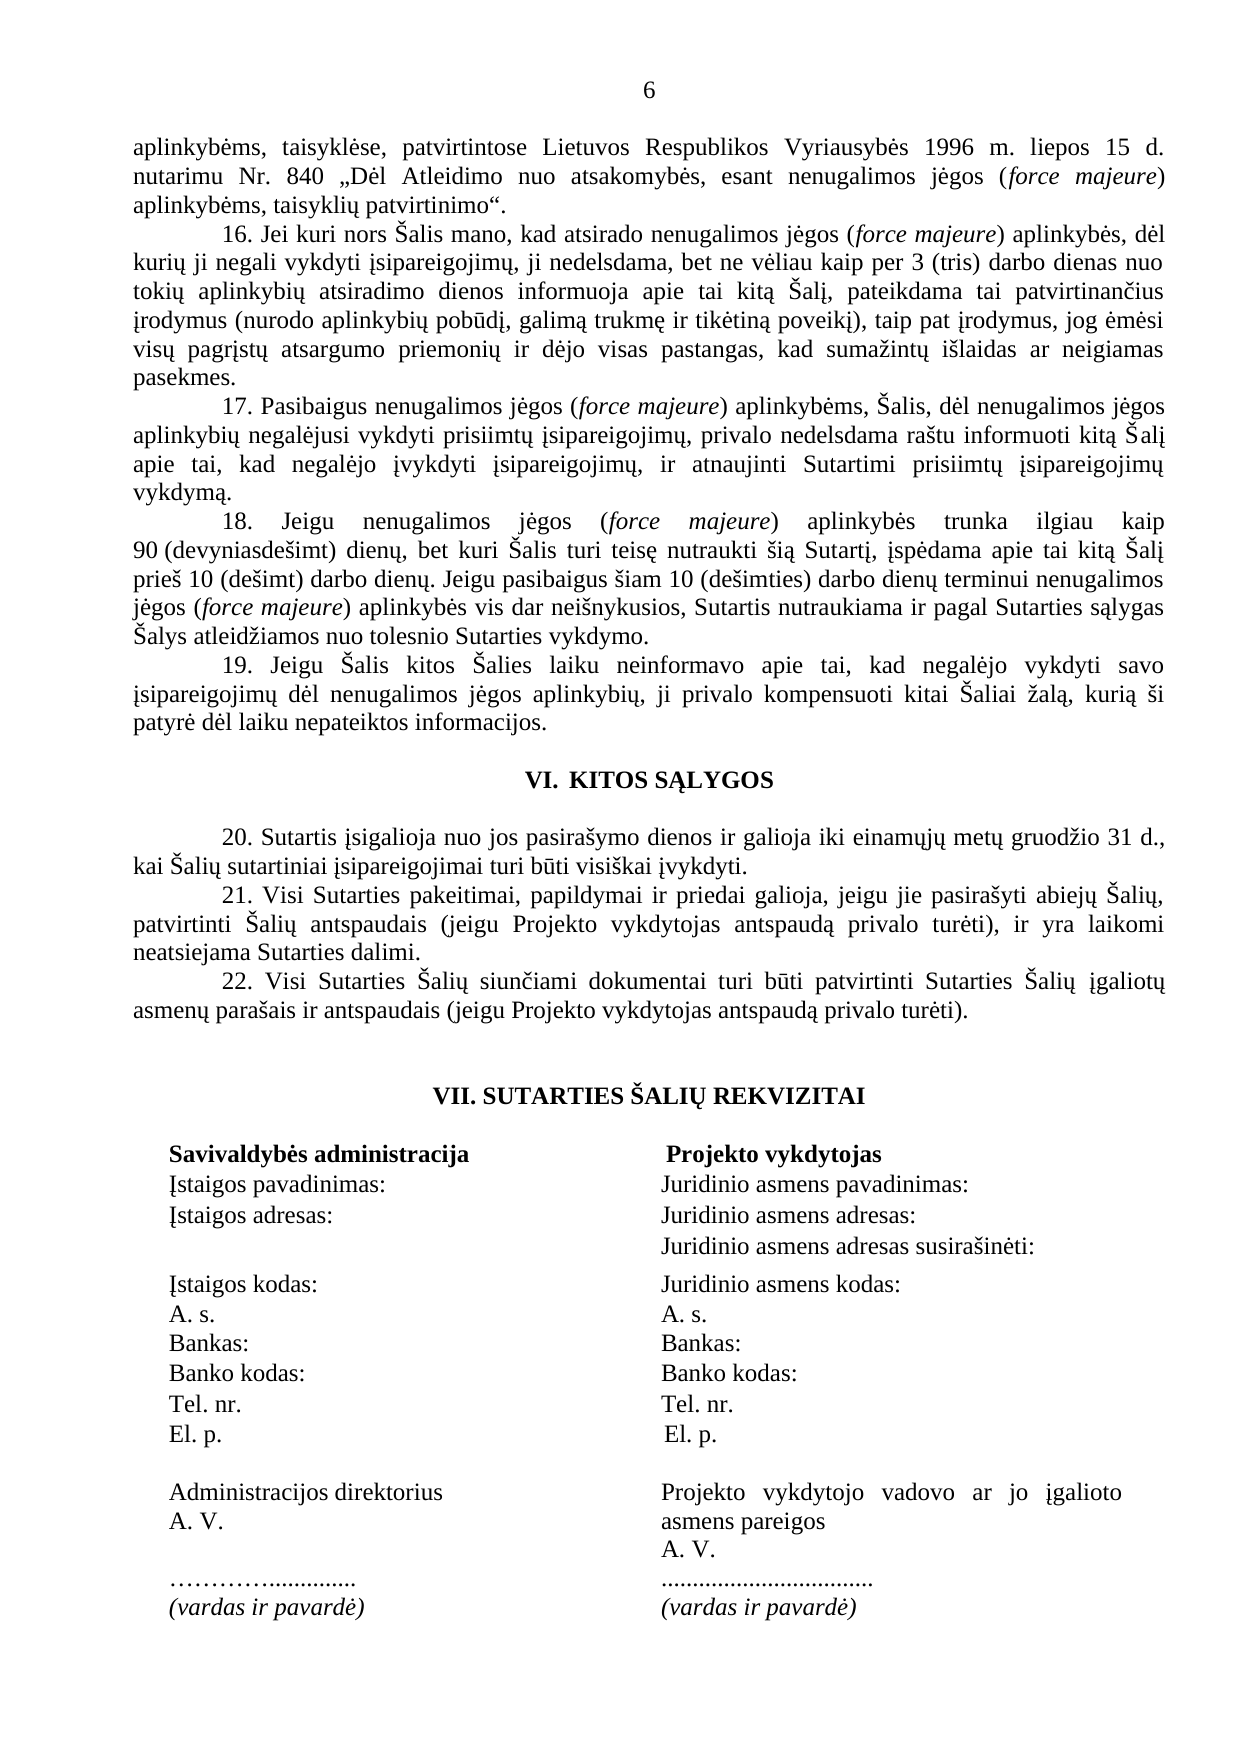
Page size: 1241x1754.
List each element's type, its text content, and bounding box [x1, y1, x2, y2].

table_cell [133, 1200, 157, 1231]
table_cell [133, 1420, 157, 1621]
table_cell [133, 1358, 157, 1389]
table_cell Įstaigos pavadinimas: [158, 1169, 646, 1200]
table_cell [133, 1328, 157, 1358]
table_cell [133, 1390, 157, 1419]
table_cell Banko kodas: [646, 1358, 1133, 1389]
table_cell Tel. nr. [158, 1390, 646, 1419]
text VI. KITOS SĄLYGOS [133, 765, 1165, 794]
table_cell Juridinio asmens adresas: [646, 1200, 1133, 1231]
text 18. Jeigu nenugalimos jėgos (force majeure) aplinkybės trunka ilgiau kaip 90 (devyniasdešimt) dienų, bet kuri Šalis turi teisę nutraukti šią Sutartį, įspėdama apie tai kitą Šalį prieš 10 (dešimt) darbo dienų. Jeigu pasibaigus šiam 10 (dešimties) darbo dienų terminui nenugalimos jėgos (force majeure) aplinkybės vis dar neišnykusios, Sutartis nutraukiama ir pagal Sutarties sąlygas Šalys atleidžiamos nuo tolesnio Sutarties vykdymo. [133, 506, 1165, 650]
text 20. Sutartis įsigalioja nuo jos pasirašymo dienos ir galioja iki einamųjų metų gruodžio 31 d., kai Šalių sutartiniai įsipareigojimai turi būti visiškai įvykdyti. [133, 822, 1165, 880]
table_cell [133, 1299, 157, 1328]
table_cell [133, 1269, 157, 1299]
table_header Savivaldybės administracija [158, 1139, 646, 1169]
table_cell El. p. Administracijos direktorius A. V. ………….............. (vardas ir pavardė) [158, 1420, 646, 1621]
text VII. SUTARTIES ŠALIŲ REKVIZITAI [133, 1081, 1165, 1110]
table_cell [133, 1231, 157, 1269]
text 22. Visi Sutarties Šalių siunčiami dokumentai turi būti patvirtinti Sutarties Šalių įgaliotų asmenų parašais ir antspaudais (jeigu Projekto vykdytojas antspaudą privalo turėti). [133, 966, 1165, 1024]
table_cell Juridinio asmens kodas: [646, 1269, 1133, 1299]
table_cell A. s. [646, 1299, 1133, 1328]
table_cell [133, 1169, 157, 1200]
table_cell Juridinio asmens pavadinimas: [646, 1169, 1133, 1200]
text aplinkybėms, taisyklėse, patvirtintose Lietuvos Respublikos Vyriausybės 1996 m. liepos 15 d. nutarimu Nr. 840 „Dėl Atleidimo nuo atsakomybės, esant nenugalimos jėgos (force majeure) aplinkybėms, taisyklių patvirtinimo“. [133, 132, 1165, 219]
table_cell Bankas: [646, 1328, 1133, 1358]
table_header Projekto vykdytojas [646, 1139, 1133, 1169]
table_cell Įstaigos kodas: [158, 1269, 646, 1299]
table_cell Banko kodas: [158, 1358, 646, 1389]
table_cell El. p. Projekto vykdytojo vadovo ar jo įgalioto asmens pareigos A. V. .................................. (vardas ir pavardė) [646, 1420, 1133, 1621]
table_cell [158, 1231, 646, 1269]
text 21. Visi Sutarties pakeitimai, papildymai ir priedai galioja, jeigu jie pasirašyti abiejų Šalių, patvirtinti Šalių antspaudais (jeigu Projekto vykdytojas antspaudą privalo turėti), ir yra laikomi neatsiejama Sutarties dalimi. [133, 880, 1165, 966]
table_cell Bankas: [158, 1328, 646, 1358]
text 17. Pasibaigus nenugalimos jėgos (force majeure) aplinkybėms, Šalis, dėl nenugalimos jėgos aplinkybių negalėjusi vykdyti prisiimtų įsipareigojimų, privalo nedelsdama raštu informuoti kitą Šalį apie tai, kad negalėjo įvykdyti įsipareigojimų, ir atnaujinti Sutartimi prisiimtų įsipareigojimų vykdymą. [133, 391, 1165, 506]
table_cell A. s. [158, 1299, 646, 1328]
table_cell Tel. nr. [646, 1390, 1133, 1419]
text 16. Jei kuri nors Šalis mano, kad atsirado nenugalimos jėgos (force majeure) aplinkybės, dėl kurių ji negali vykdyti įsipareigojimų, ji nedelsdama, bet ne vėliau kaip per 3 (tris) darbo dienas nuo tokių aplinkybių atsiradimo dienos informuoja apie tai kitą Šalį, pateikdama tai patvirtinančius įrodymus (nurodo aplinkybių pobūdį, galimą trukmę ir tikėtiną poveikį), taip pat įrodymus, jog ėmėsi visų pagrįstų atsargumo priemonių ir dėjo visas pastangas, kad sumažintų išlaidas ar neigiamas pasekmes. [133, 219, 1165, 391]
table_header [133, 1139, 157, 1169]
text 19. Jeigu Šalis kitos Šalies laiku neinformavo apie tai, kad negalėjo vykdyti savo įsipareigojimų dėl nenugalimos jėgos aplinkybių, ji privalo kompensuoti kitai Šaliai žalą, kurią ši patyrė dėl laiku nepateiktos informacijos. [133, 650, 1165, 736]
table_cell Juridinio asmens adresas susirašinėti: [646, 1231, 1133, 1269]
table_cell Įstaigos adresas: [158, 1200, 646, 1231]
